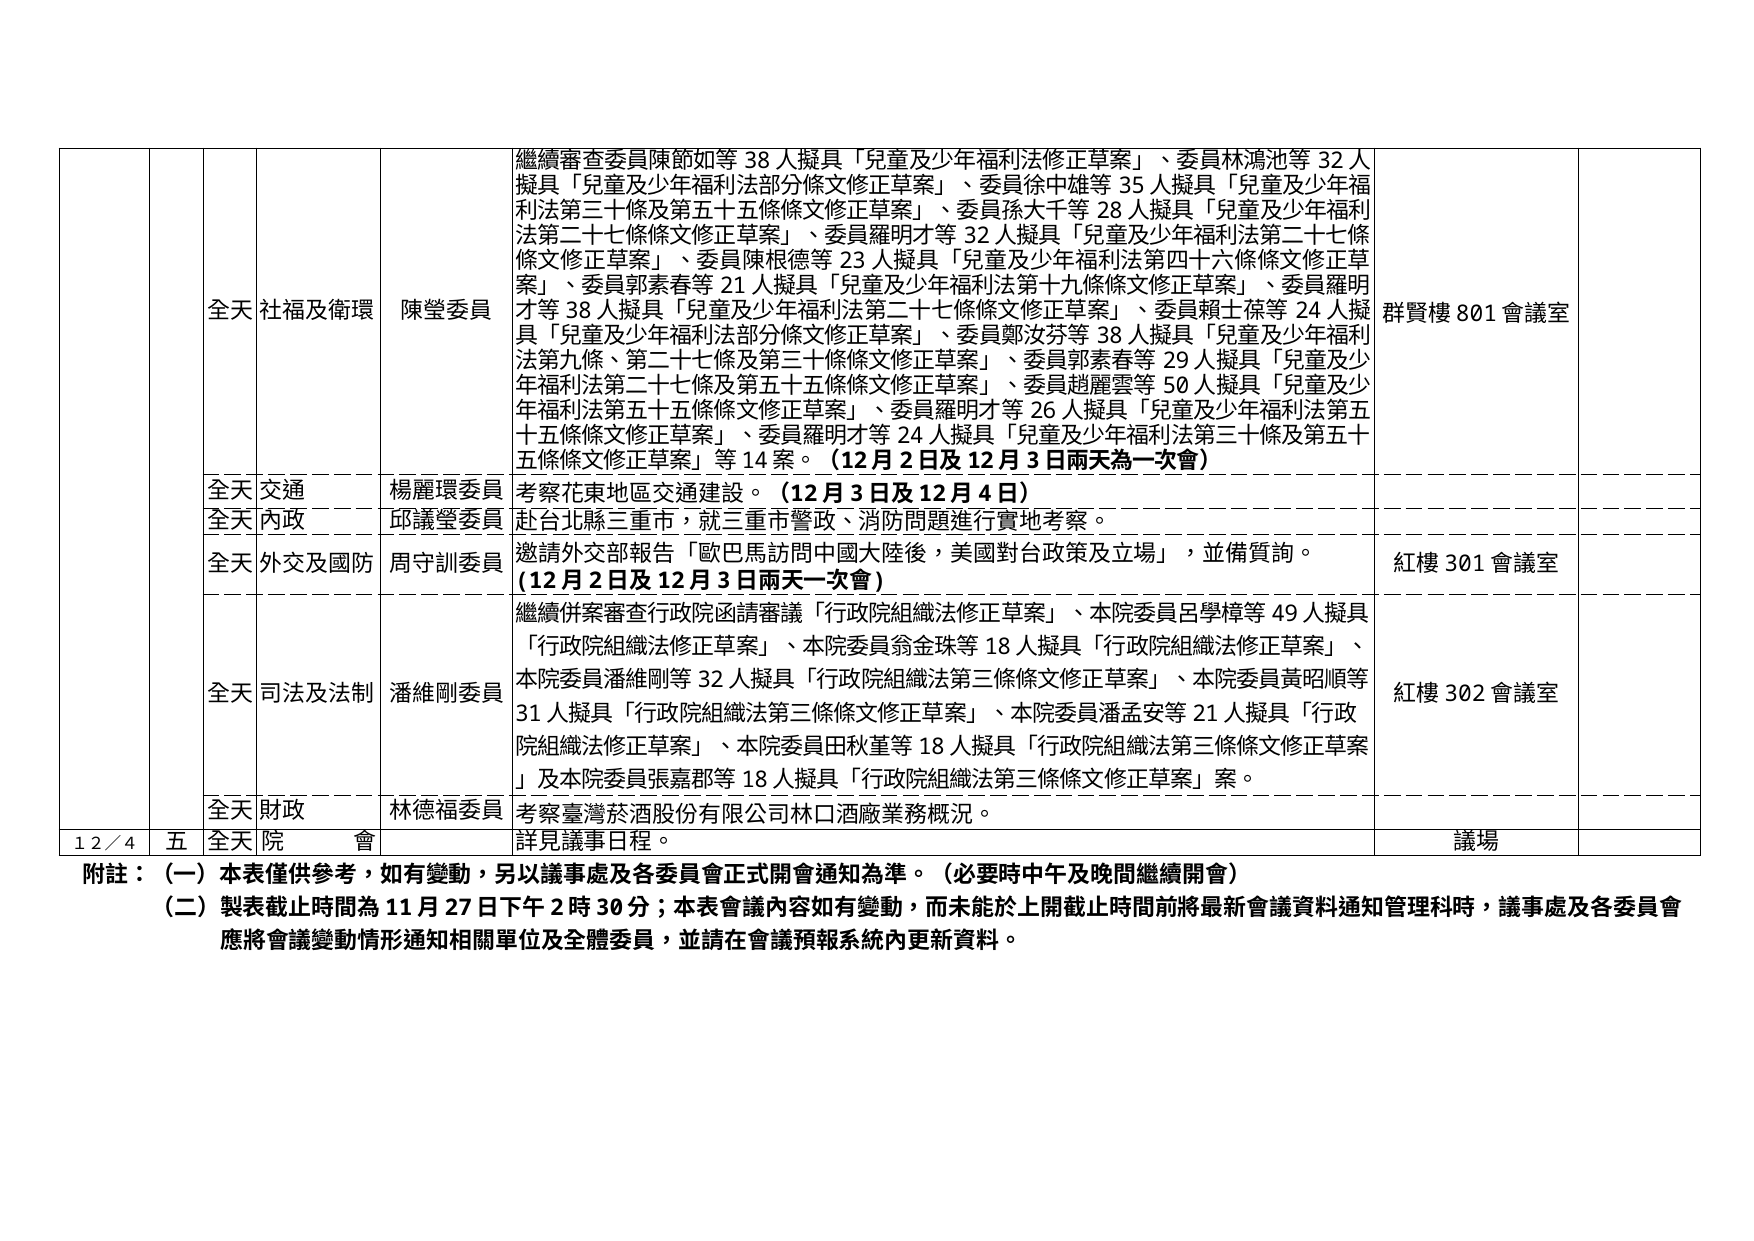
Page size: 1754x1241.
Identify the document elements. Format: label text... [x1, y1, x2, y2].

table_cell 紅樓302會議室 [1375, 594, 1578, 794]
table_cell 財政 [257, 795, 380, 829]
table_cell 社福及衛環 [257, 149, 380, 474]
table_cell 全天 [204, 795, 256, 829]
text （二）製表截止時間為11月27日下午2時30分；本表會議內容如有變動，而未能於上開截止時間前將最新會議資料通知管理科時，議事處及各委員會應將會議變動情形通知相關單位及全體委員，並請在會議預報系統內更新資料。 [151, 889, 1695, 956]
table_cell 交通 [257, 474, 380, 508]
table_cell 繼續併案審查行政院函請審議「行政院組織法修正草案」、本院委員呂學樟等49人擬具「行政院組織法修正草案」、本院委員翁金珠等18人擬具「行政院組織法修正草案」、本院委員潘維剛等32人擬具「行政院組織法第三條條文修正草案」、本院委員黃昭順等31人擬具「行政院組織法第三條條文修正草案」、本院委員潘孟安等21人擬具「行政院組織法修正草案」、本院委員田秋堇等18人擬具「行政院組織法第三條條文修正草案」及本院委員張嘉郡等18人擬具「行政院組織法第三條條文修正草案」案。 [513, 594, 1374, 794]
table_cell 五 [150, 830, 203, 855]
table_cell 議場 [1375, 830, 1578, 855]
table_cell 詳見議事日程。 [513, 830, 1374, 855]
table_cell 全天 [204, 594, 256, 794]
table_cell 紅樓301會議室 [1375, 534, 1578, 593]
table_cell 全天 [204, 830, 256, 855]
table_cell 邀請外交部報告「歐巴馬訪問中國大陸後，美國對台政策及立場」，並備質詢。 (12月2日及12月3日兩天一次會) [513, 534, 1374, 593]
table_cell 邱議瑩委員 [381, 508, 512, 534]
table_cell 全天 [204, 474, 256, 508]
table_cell [1579, 594, 1700, 794]
table_cell 陳瑩委員 [381, 149, 512, 474]
table_cell [1579, 534, 1700, 593]
table_cell [1579, 830, 1700, 855]
table_cell [1579, 508, 1700, 534]
table_cell 赴台北縣三重市，就三重市警政、消防問題進行實地考察。 [513, 508, 1374, 534]
table_cell [1579, 474, 1700, 508]
table_cell 全天 [204, 534, 256, 593]
table_cell [60, 149, 149, 829]
table_cell 周守訓委員 [381, 534, 512, 593]
table_cell １２／４ [60, 830, 149, 855]
table_cell 繼續審查委員陳節如等38人擬具「兒童及少年福利法修正草案」、委員林鴻池等32人擬具「兒童及少年福利法部分條文修正草案」、委員徐中雄等35人擬具「兒童及少年福利法第三十條及第五十五條條文修正草案」、委員孫大千等28人擬具「兒童及少年福利法第二十七條條文修正草案」、委員羅明才等32人擬具「兒童及少年福利法第二十七條條文修正草案」、委員陳根德等23人擬具「兒童及少年福利法第四十六條條文修正草案」、委員郭素春等21人擬具「兒童及少年福利法第十九條條文修正草案」、委員羅明才等38人擬具「兒童及少年福利法第二十七條條文修正草案」、委員賴士葆等24人擬具「兒童及少年福利法部分條文修正草案」、委員鄭汝芬等38人擬具「兒童及少年福利法第九條、第二十七條及第三十條條文修正草案」、委員郭素春等29人擬具「兒童及少年福利法第二十七條及第五十五條條文修正草案」、委員趙麗雲等50人擬具「兒童及少年福利法第五十五條條文修正草案」、委員羅明才等26人擬具「兒童及少年福利法第五十五條條文修正草案」、委員羅明才等24人擬具「兒童及少年福利法第三十條及第五十五條條文修正草案」等14案。（12月2日及12月3日兩天為一次會） [513, 149, 1374, 474]
table_cell 群賢樓801會議室 [1375, 149, 1578, 474]
table_cell 司法及法制 [257, 594, 380, 794]
table_cell 院 會 [257, 830, 380, 855]
table_cell 考察花東地區交通建設。（12月3日及12月4日） [513, 474, 1374, 508]
table_cell 內政 [257, 508, 380, 534]
table_cell 外交及國防 [257, 534, 380, 593]
table_cell 林德福委員 [381, 795, 512, 829]
table_cell 楊麗環委員 [381, 474, 512, 508]
table_cell [150, 149, 203, 829]
text 附註：（一）本表僅供參考，如有變動，另以議事處及各委員會正式開會通知為準。（必要時中午及晚間繼續開會） [59, 856, 1695, 889]
table_cell 全天 [204, 149, 256, 474]
table_cell 全天 [204, 508, 256, 534]
table_cell [1375, 508, 1578, 534]
table_cell [1579, 795, 1700, 829]
table_cell [381, 830, 512, 855]
table_cell 考察臺灣菸酒股份有限公司林口酒廠業務概況。 [513, 795, 1374, 829]
table_cell [1375, 795, 1578, 829]
table_cell [1579, 149, 1700, 474]
table_cell 潘維剛委員 [381, 594, 512, 794]
table_cell [1375, 474, 1578, 508]
